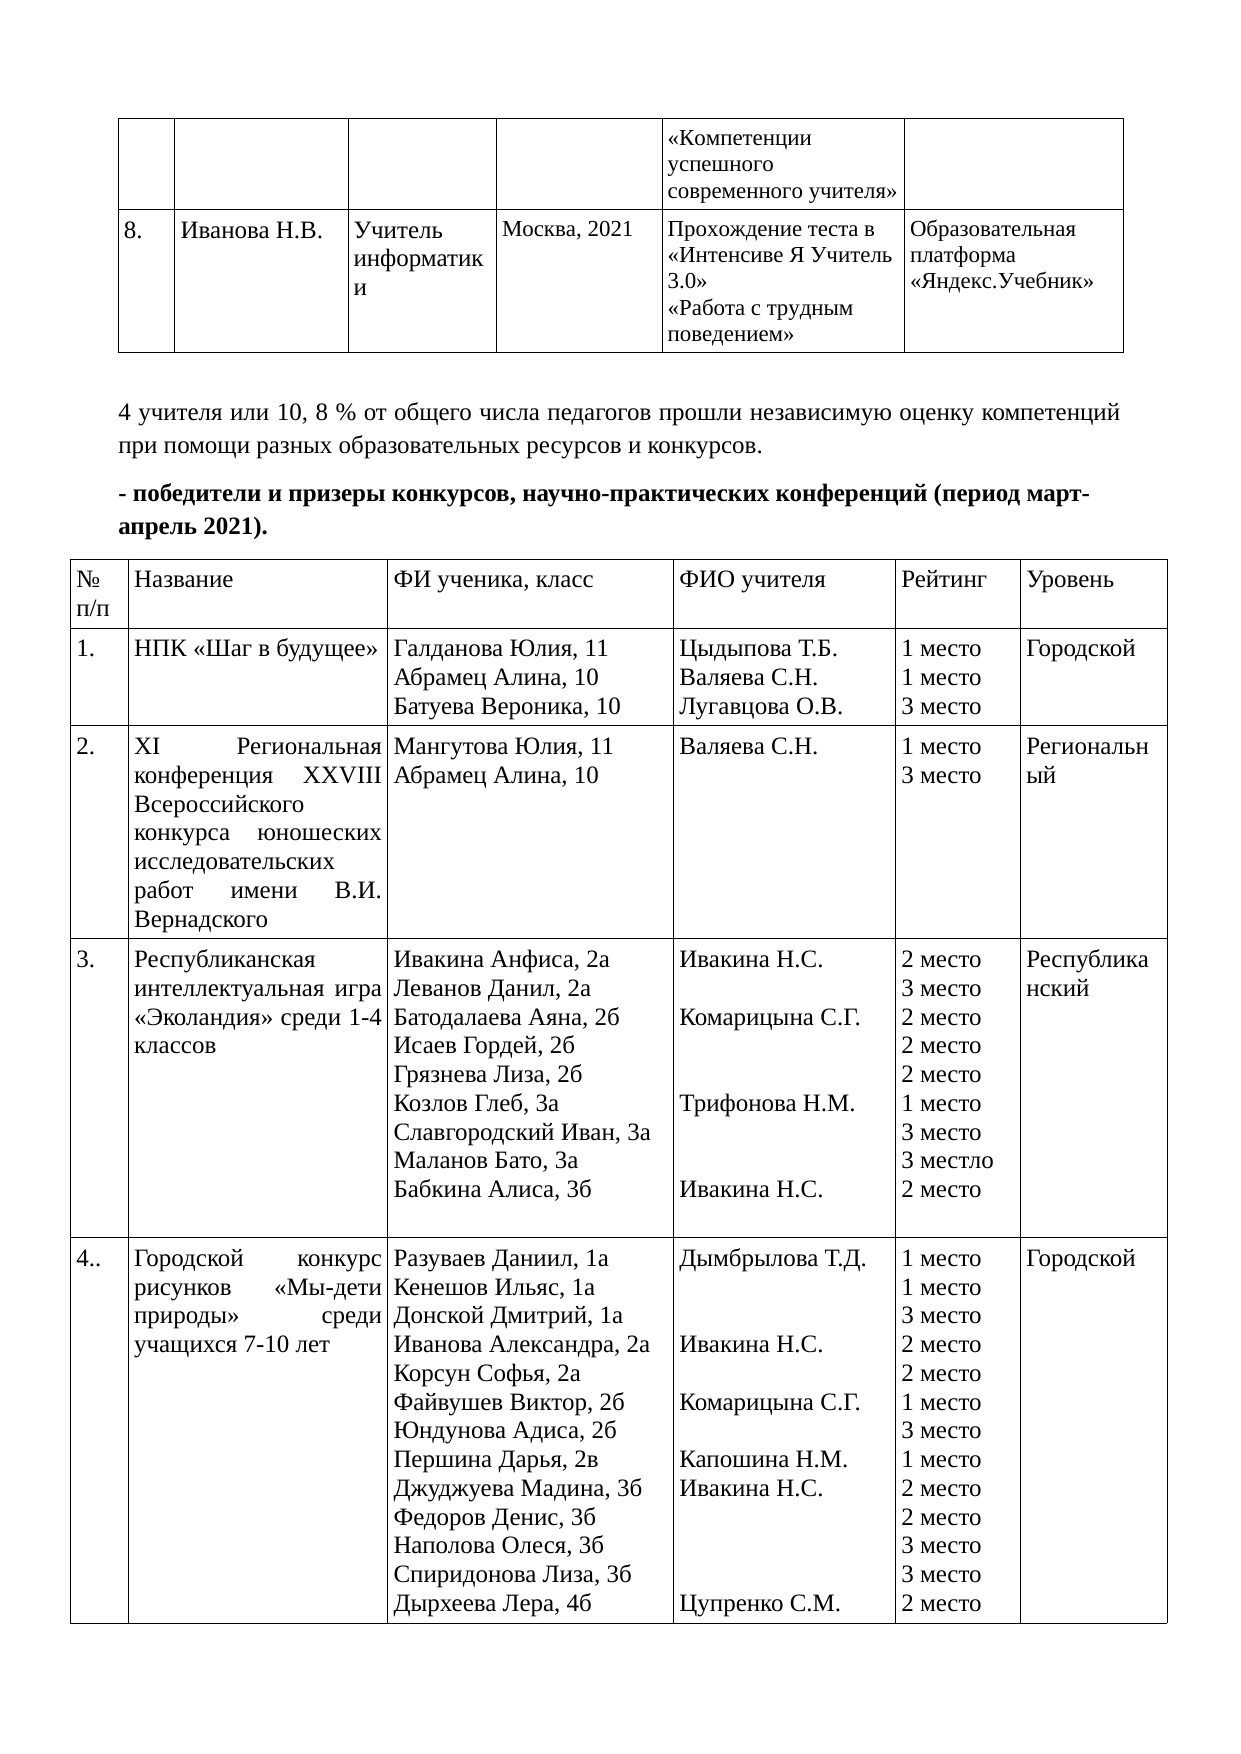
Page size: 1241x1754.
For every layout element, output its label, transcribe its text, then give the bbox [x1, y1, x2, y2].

table_cell «Компетенции успешного современного учителя» [663, 119, 904, 209]
text 4 учителя или 10, 8 % от общего числа педагогов прошли независимую оценку компетенций при помощи разных образовательных ресурсов и конкурсов. [118, 397, 1122, 459]
table_cell Республиканская интеллектуальная игра «Эколандия» среди 1-4 классов [129, 939, 387, 1237]
table_cell Ивакина Н.С. Комарицына С.Г. Трифонова Н.М. Ивакина Н.С. [674, 939, 895, 1237]
table_cell 4.. [71, 1238, 128, 1623]
table_cell НПК «Шаг в будущее» [129, 629, 387, 725]
table_cell Разуваев Даниил, 1а Кенешов Ильяс, 1а Донской Дмитрий, 1а Иванова Александра, 2а Корсун Софья, 2а Файвушев Виктор, 2б Юндунова Адиса, 2б Першина Дарья, 2в Джуджуева Мадина, 3б Федоров Денис, 3б Наполова Олеся, 3б Спиридонова Лиза, 3б Дырхеева Лера, 4б [388, 1238, 673, 1623]
table_cell 1 место 1 место 3 место [896, 629, 1020, 725]
table_cell Городской [1021, 1238, 1167, 1623]
table_cell Городской [1021, 629, 1167, 725]
table_cell 8. [119, 210, 174, 352]
table_cell Галданова Юлия, 11 Абрамец Алина, 10 Батуева Вероника, 10 [388, 629, 673, 725]
table_cell Образовательная платформа «Яндекс.Учебник» [905, 210, 1123, 352]
table_cell 1. [71, 629, 128, 725]
table_cell [905, 119, 1123, 209]
table_cell [119, 119, 174, 209]
table_cell 3. [71, 939, 128, 1237]
table_cell [497, 119, 662, 209]
table_cell Прохождение теста в «Интенсиве Я Учитель 3.0» «Работа с трудным поведением» [663, 210, 904, 352]
table_cell 1 место 1 место 3 место 2 место 2 место 1 место 3 место 1 место 2 место 2 место 3 место 3 место 2 место [896, 1238, 1020, 1623]
table_cell [175, 119, 348, 209]
table_cell Учитель информатики [349, 210, 496, 352]
table_cell 2 место 3 место 2 место 2 место 2 место 1 место 3 место 3 местло 2 место [896, 939, 1020, 1237]
table_cell Иванова Н.В. [175, 210, 348, 352]
table_header ФИ ученика, класс [388, 560, 673, 628]
table_cell 1 место 3 место [896, 726, 1020, 938]
table_cell Москва, 2021 [497, 210, 662, 352]
table_cell [349, 119, 496, 209]
table_cell Дымбрылова Т.Д. Ивакина Н.С. Комарицына С.Г. Капошина Н.М. Ивакина Н.С. Цупренко С.М. [674, 1238, 895, 1623]
table_header Название [129, 560, 387, 628]
table_header № п/п [71, 560, 128, 628]
table_cell Валяева С.Н. [674, 726, 895, 938]
table_cell Региональный [1021, 726, 1167, 938]
table_cell XI Региональная конференция XXVIII Всероссийского конкурса юношеских исследовательских работ имени В.И. Вернадского [129, 726, 387, 938]
table_header ФИО учителя [674, 560, 895, 628]
table_cell Ивакина Анфиса, 2а Леванов Данил, 2а Батодалаева Аяна, 2б Исаев Гордей, 2б Грязнева Лиза, 2б Козлов Глеб, 3а Славгородский Иван, 3а Маланов Бато, 3а Бабкина Алиса, 3б [388, 939, 673, 1237]
table_cell 2. [71, 726, 128, 938]
text - победители и призеры конкурсов, научно-практических конференций (период март-апрель 2021). [118, 478, 1122, 540]
table_header Уровень [1021, 560, 1167, 628]
table_cell Городской конкурс рисунков «Мы-дети природы» среди учащихся 7-10 лет [129, 1238, 387, 1623]
table_cell Мангутова Юлия, 11 Абрамец Алина, 10 [388, 726, 673, 938]
table_cell Цыдыпова Т.Б. Валяева С.Н. Лугавцова О.В. [674, 629, 895, 725]
table_cell Республиканский [1021, 939, 1167, 1237]
table_header Рейтинг [896, 560, 1020, 628]
